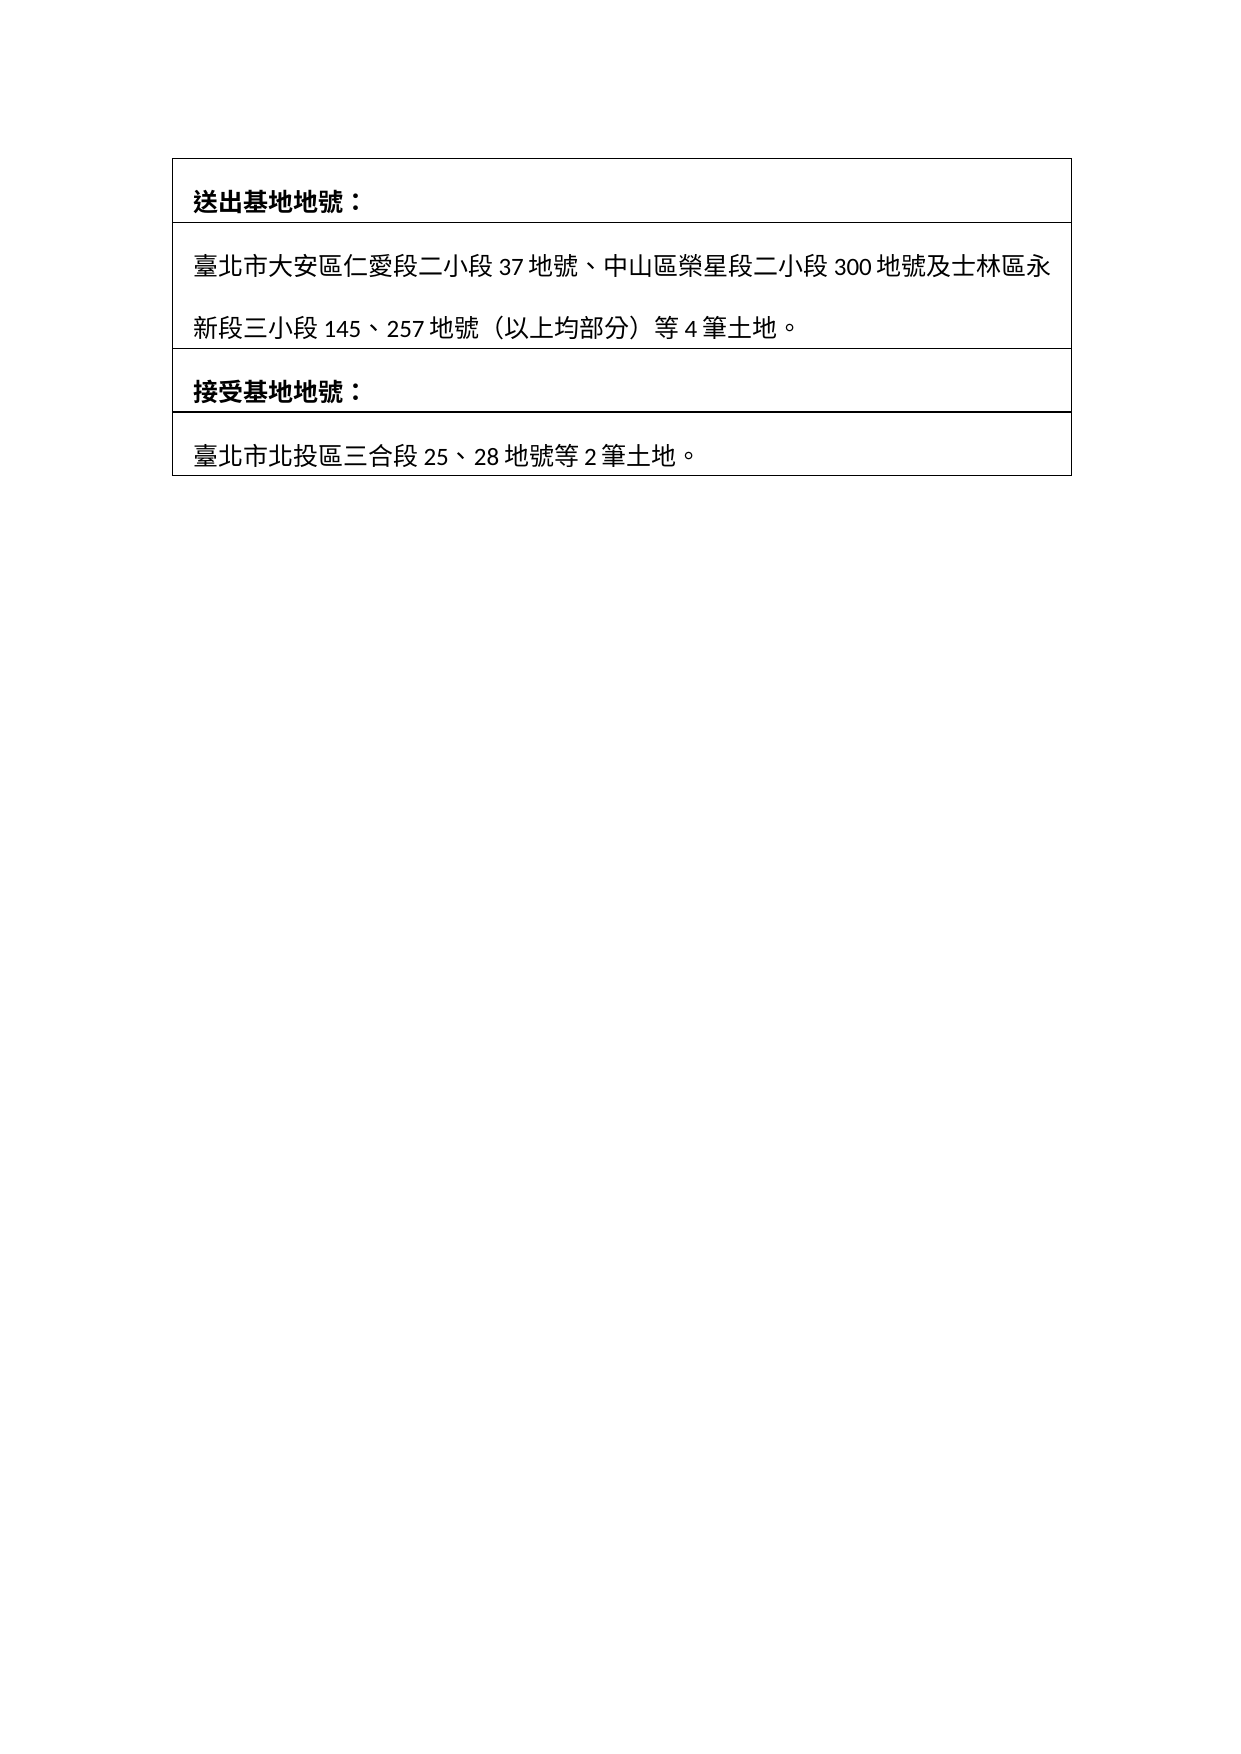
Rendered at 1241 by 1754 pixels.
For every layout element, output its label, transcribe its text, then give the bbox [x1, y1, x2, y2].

table_cell 臺北市北投區三合段25、28地號等2筆土地。 [173, 413, 1071, 475]
table_cell 臺北市大安區仁愛段二小段37地號、中山區榮星段二小段300地號及士林區永新段三小段145、257地號（以上均部分）等4筆土地。 [173, 223, 1071, 348]
table_header 送出基地地號： [173, 159, 1071, 222]
table_cell 接受基地地號： [173, 349, 1071, 411]
